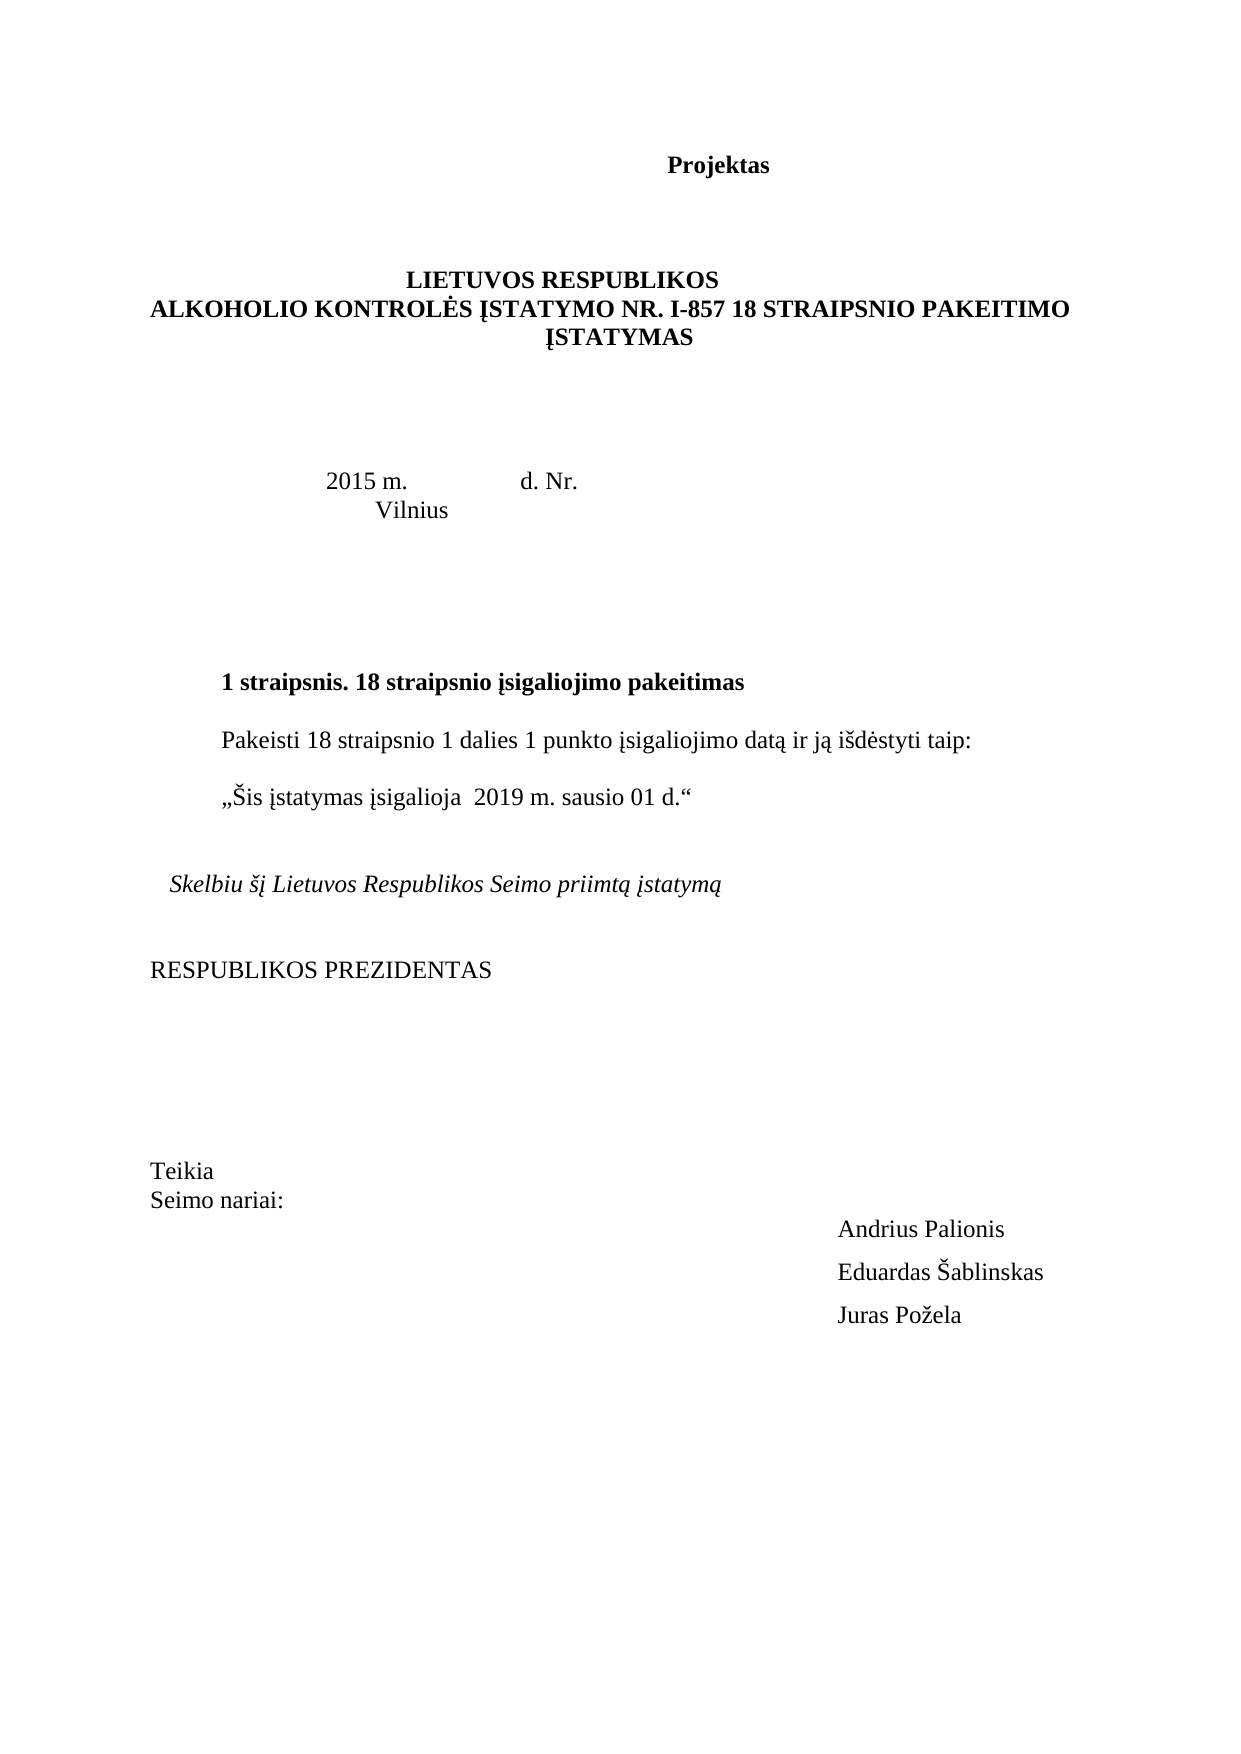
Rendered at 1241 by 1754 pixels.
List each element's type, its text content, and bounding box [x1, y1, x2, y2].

text Seimo nariai: [150, 1185, 1090, 1214]
text Skelbiu šį Lietuvos Respublikos Seimo priimtą įstatymą [150, 869, 1090, 897]
text Teikia [150, 1156, 1090, 1185]
text ALKOHOLIO KONTROLĖS ĮSTATYMO NR. I-857 18 STRAIPSNIO PAKEITIMO ĮSTATYMAS [150, 294, 1090, 351]
text 1 straipsnis. 18 straipsnio įsigaliojimo pakeitimas [150, 667, 1090, 696]
text „Šis įstatymas įsigalioja 2019 m. sausio 01 d.“ [150, 782, 1090, 811]
text RESPUBLIKOS PREZIDENTAS [150, 955, 1090, 984]
text Andrius Palionis [150, 1214, 1090, 1242]
text LIETUVOS RESPUBLIKOS [150, 265, 1090, 294]
text Vilnius [150, 495, 1090, 524]
text 2015 m. d. Nr. [150, 466, 1090, 495]
text Pakeisti 18 straipsnio 1 dalies 1 punkto įsigaliojimo datą ir ją išdėstyti taip: [150, 725, 1090, 754]
text Eduardas Šablinskas [150, 1257, 1090, 1286]
text Juras Požela [150, 1300, 1090, 1329]
text Projektas [150, 150, 1090, 179]
